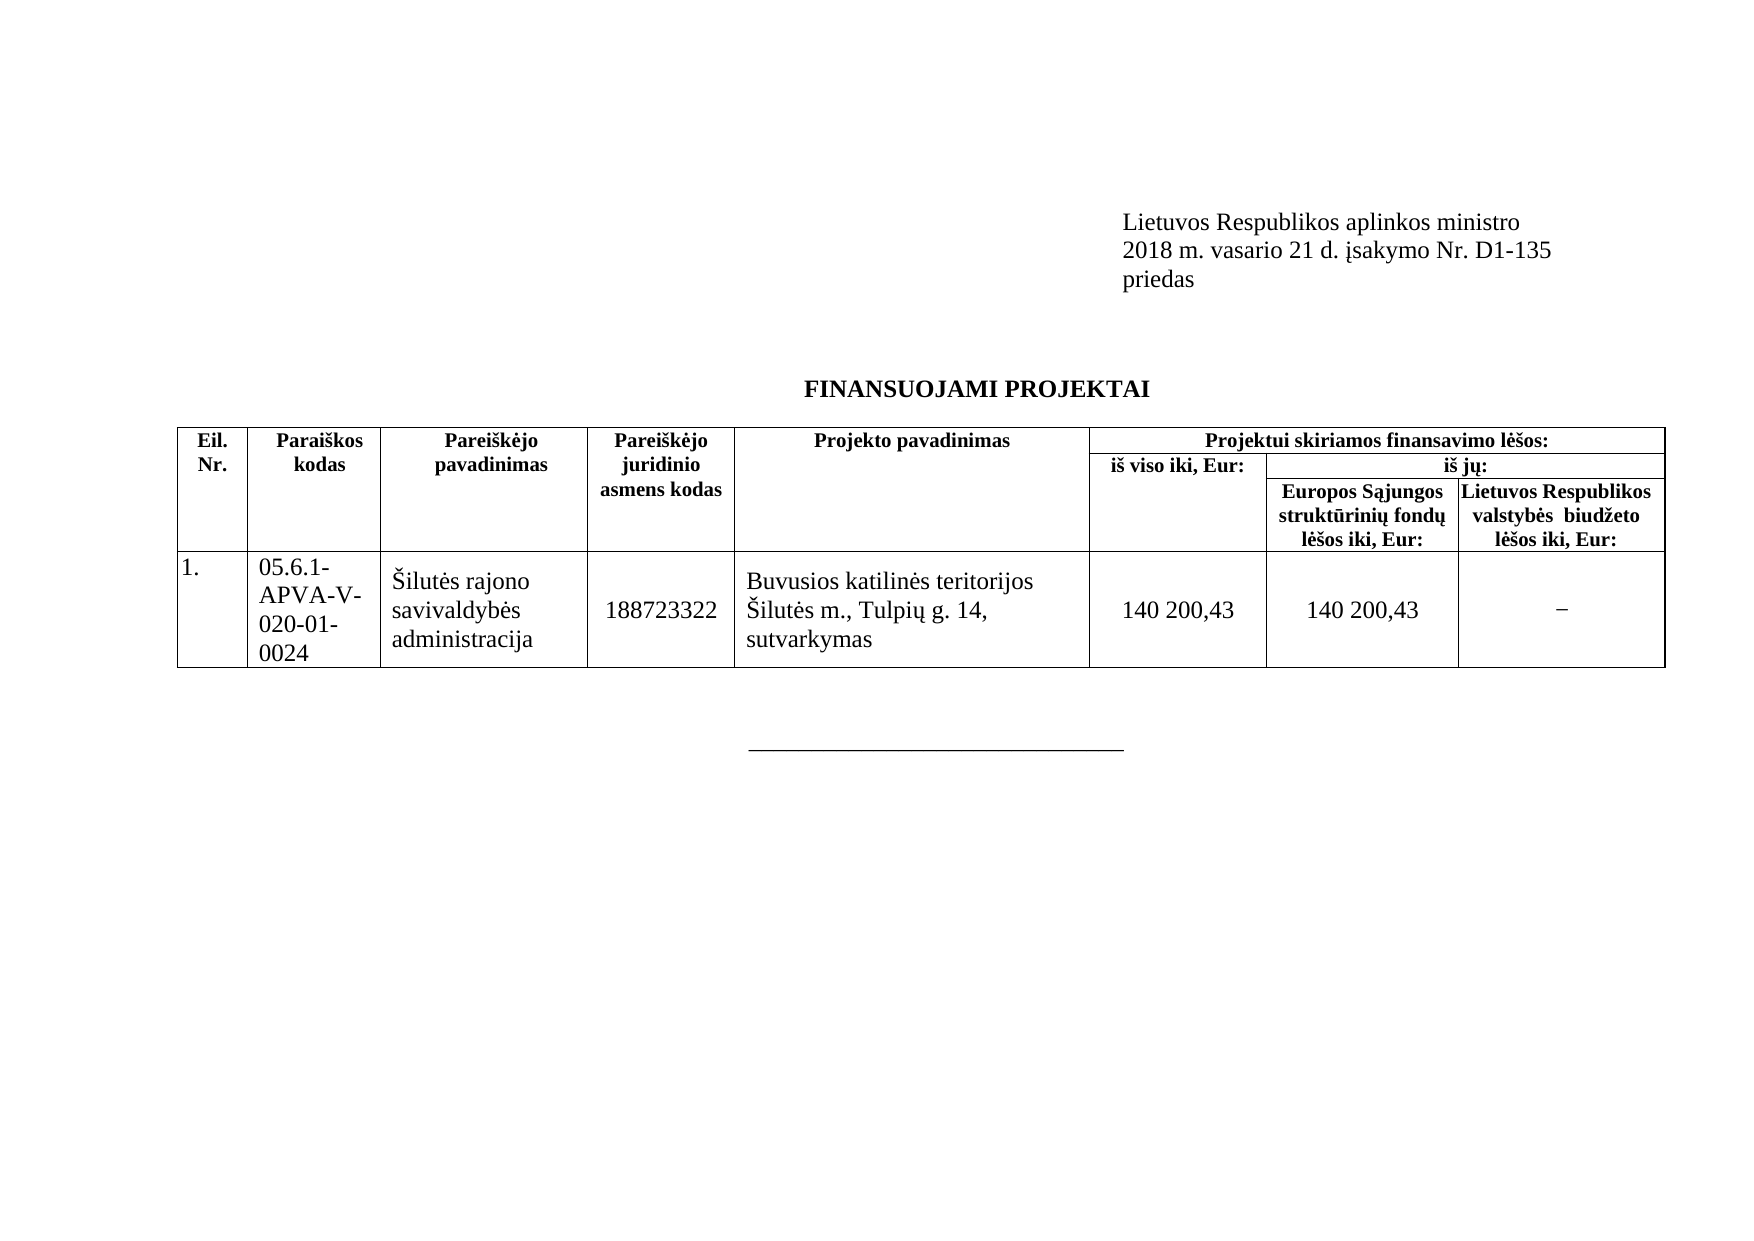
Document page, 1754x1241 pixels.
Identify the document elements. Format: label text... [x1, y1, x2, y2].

table_cell Šilutės rajono savivaldybės administracija [381, 552, 587, 667]
table_cell Lietuvos Respublikos valstybės biudžeto lėšos iki, Eur: [1459, 479, 1664, 551]
table_header Pareiškėjo pavadinimas [381, 428, 587, 551]
text Lietuvos Respublikos aplinkos ministro [1122, 207, 1695, 235]
table_header Projekto pavadinimas [735, 428, 1089, 551]
table_cell 140 200,43 [1090, 552, 1266, 667]
table_header Eil. Nr. [178, 428, 247, 551]
table_cell Buvusios katilinės teritorijos Šilutės m., Tulpių g. 14, sutvarkymas [735, 552, 1089, 667]
table_cell 188723322 [588, 552, 734, 667]
table_cell 1. [178, 552, 247, 667]
text FINANSUOJAMI PROJEKTAI [177, 374, 1695, 403]
text 2018 m. vasario 21 d. įsakymo Nr. D1-135 [1122, 235, 1695, 264]
table_cell iš viso iki, Eur: [1090, 454, 1266, 551]
table_header Paraiškos kodas [248, 428, 380, 551]
table_header Projektui skiriamos finansavimo lėšos: [1090, 428, 1664, 452]
table_header Pareiškėjo juridinio asmens kodas [588, 428, 734, 551]
table_cell − [1459, 552, 1664, 667]
table_cell Europos Sąjungos struktūrinių fondų lėšos iki, Eur: [1267, 479, 1458, 551]
table_cell 140 200,43 [1267, 552, 1458, 667]
text priedas [1122, 264, 1695, 293]
table_cell iš jų: [1267, 454, 1664, 477]
table_cell 05.6.1-APVA-V-020-01-0024 [248, 552, 380, 667]
text ______________________________ [177, 725, 1695, 754]
